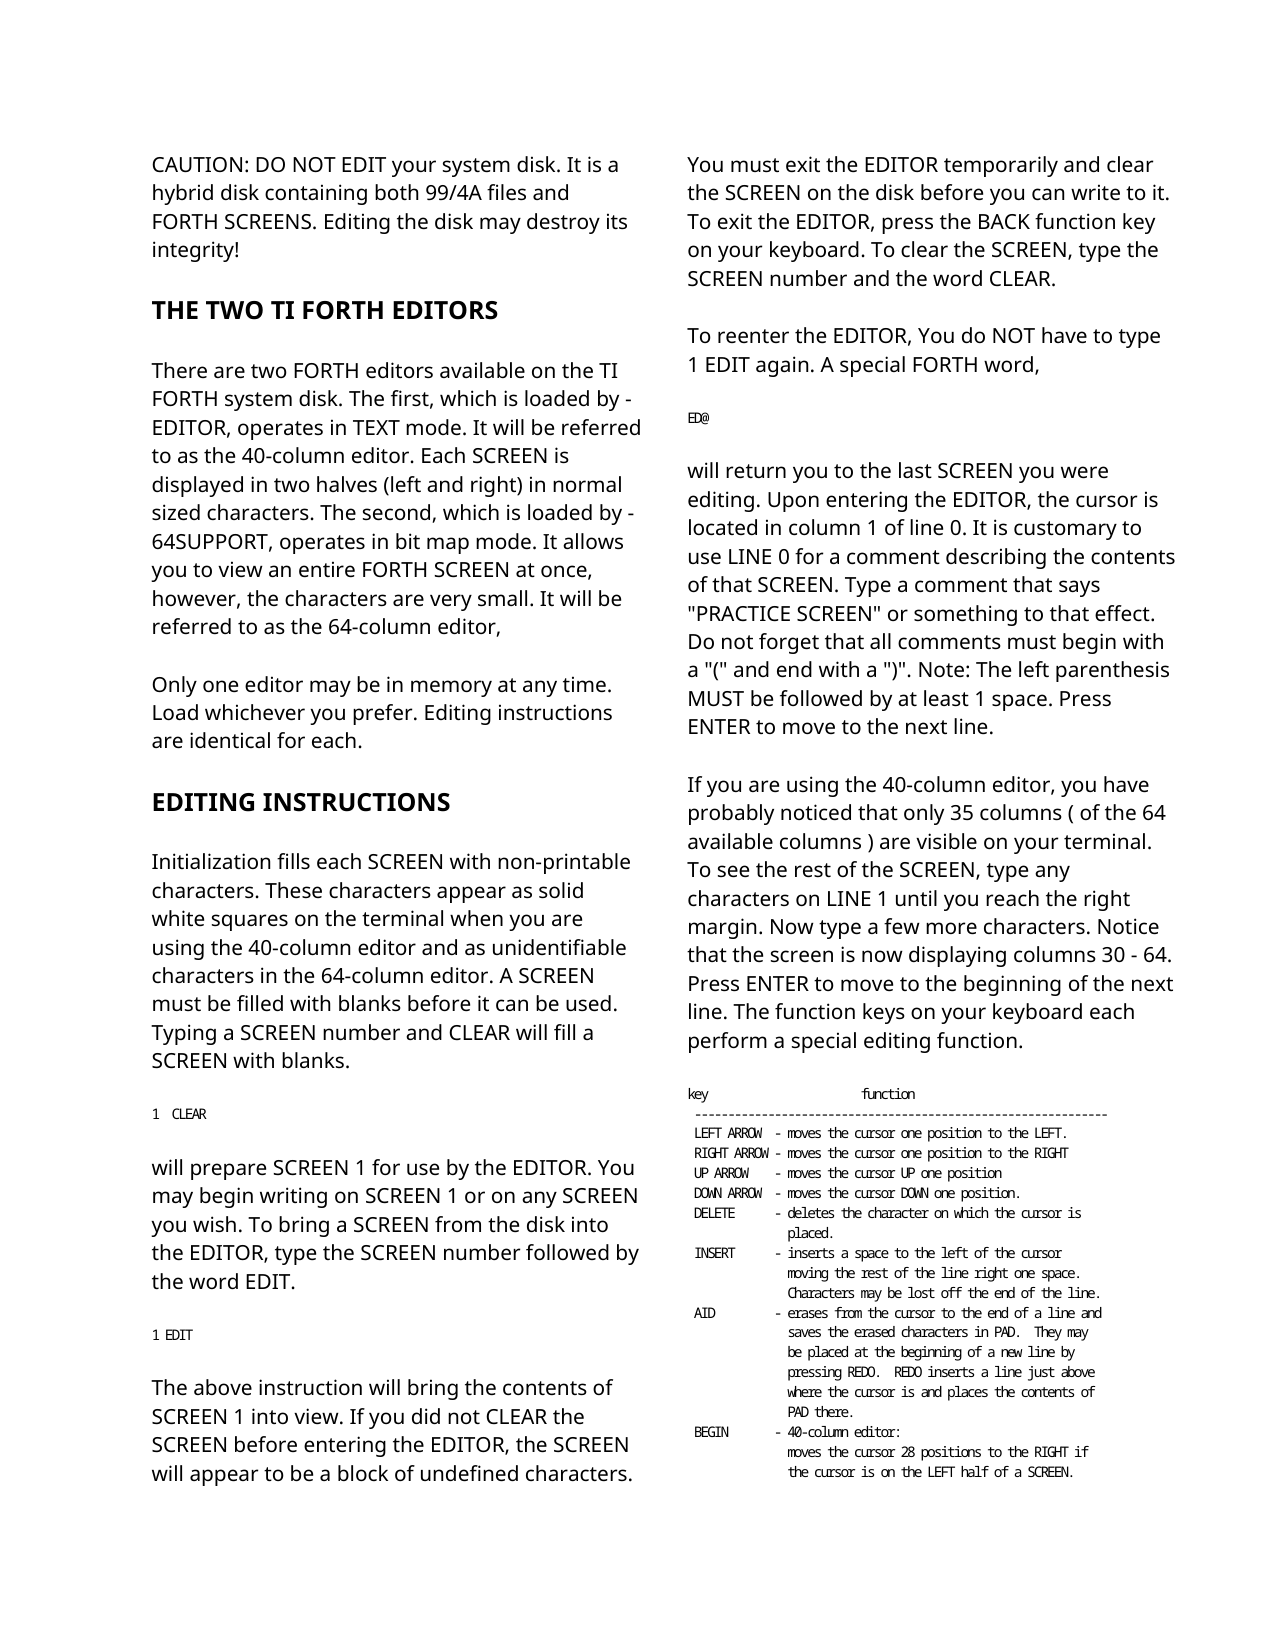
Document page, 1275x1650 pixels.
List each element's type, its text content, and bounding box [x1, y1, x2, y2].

text key function [687, 1083, 1177, 1103]
text UP ARROW - moves the cursor UP one position [687, 1163, 1177, 1183]
text ED@ [687, 407, 1177, 427]
text the cursor is on the LEFT half of a SCREEN. [687, 1462, 1177, 1481]
text To reenter the EDITOR, You do NOT have to type 1 EDIT again. A special FORTH word, [687, 321, 1177, 378]
text RIGHT ARROW - moves the cursor one position to the RIGHT [687, 1143, 1177, 1163]
text INSERT - inserts a space to the left of the cursor [687, 1243, 1177, 1263]
text pressing REDO. REDO inserts a line just above [687, 1362, 1177, 1382]
text DELETE - deletes the character on which the cursor is [687, 1203, 1177, 1223]
text -------------------------------------------------------------- [687, 1103, 1177, 1123]
text PAD there. [687, 1402, 1177, 1422]
text LEFT ARROW - moves the cursor one position to the LEFT. [687, 1123, 1177, 1143]
text saves the erased characters in PAD. They may [687, 1322, 1177, 1342]
text will prepare SCREEN 1 for use by the EDITOR. You may begin writing on SCREEN 1 or on any SCREEN you wish. To bring a SCREEN from the disk into the EDITOR, type the SCREEN number followed by the word EDIT. [151, 1153, 642, 1295]
text moving the rest of the line right one space. [687, 1263, 1177, 1282]
text 1 EDIT [151, 1324, 642, 1344]
text Initialization fills each SCREEN with non-printable characters. These characters appear as solid white squares on the terminal when you are using the 40-column editor and as unidentifiable characters in the 64-column editor. A SCREEN must be filled with blanks before it can be used. Typing a SCREEN number and CLEAR will fill a SCREEN with blanks. [151, 847, 642, 1075]
text where the cursor is and places the contents of [687, 1382, 1177, 1402]
text CAUTION: DO NOT EDIT your system disk. It is a hybrid disk containing both 99/4A files and FORTH SCREENS. Editing the disk may destroy its integrity! [151, 150, 642, 264]
text You must exit the EDITOR temporarily and clear the SCREEN on the disk before you can write to it. To exit the EDITOR, press the BACK function key on your keyboard. To clear the SCREEN, type the SCREEN number and the word CLEAR. [687, 150, 1177, 292]
text be placed at the beginning of a new line by [687, 1342, 1177, 1362]
text placed. [687, 1223, 1177, 1243]
text 1 CLEAR [151, 1104, 642, 1124]
text moves the cursor 28 positions to the RIGHT if [687, 1442, 1177, 1462]
text There are two FORTH editors available on the TI FORTH system disk. The first, which is loaded by -EDITOR, operates in TEXT mode. It will be referred to as the 40-column editor. Each SCREEN is displayed in two halves (left and right) in normal sized characters. The second, which is loaded by -64SUPPORT, operates in bit map mode. It allows you to view an entire FORTH SCREEN at once, however, the characters are very small. It will be referred to as the 64-column editor, [151, 356, 642, 641]
text Characters may be lost off the end of the line. [687, 1282, 1177, 1302]
subtitle THE TWO TI FORTH EDITORS [151, 293, 642, 327]
text will return you to the last SCREEN you were editing. Upon entering the EDITOR, the cursor is located in column 1 of line 0. It is customary to use LINE 0 for a comment describing the contents of that SCREEN. Type a comment that says "PRACTICE SCREEN" or something to that effect. Do not forget that all comments must begin with a "(" and end with a ")". Note: The left parenthesis MUST be followed by at least 1 space. Press ENTER to move to the next line. [687, 456, 1177, 741]
text DOWN ARROW - moves the cursor DOWN one position. [687, 1183, 1177, 1203]
text Only one editor may be in memory at any time. Load whichever you prefer. Editing instructions are identical for each. [151, 670, 642, 755]
text BEGIN - 40-column editor: [687, 1422, 1177, 1442]
subtitle EDITING INSTRUCTIONS [151, 784, 642, 818]
text AID - erases from the cursor to the end of a line and [687, 1302, 1177, 1322]
text The above instruction will bring the contents of SCREEN 1 into view. If you did not CLEAR the SCREEN before entering the EDITOR, the SCREEN will appear to be a block of undefined characters. [151, 1373, 642, 1487]
text If you are using the 40-column editor, you have probably noticed that only 35 columns ( of the 64 available columns ) are visible on your terminal. To see the rest of the SCREEN, type any characters on LINE 1 until you reach the right margin. Now type a few more characters. Notice that the screen is now displaying columns 30 - 64. Press ENTER to move to the beginning of the next line. The function keys on your keyboard each perform a special editing function. [687, 770, 1177, 1054]
